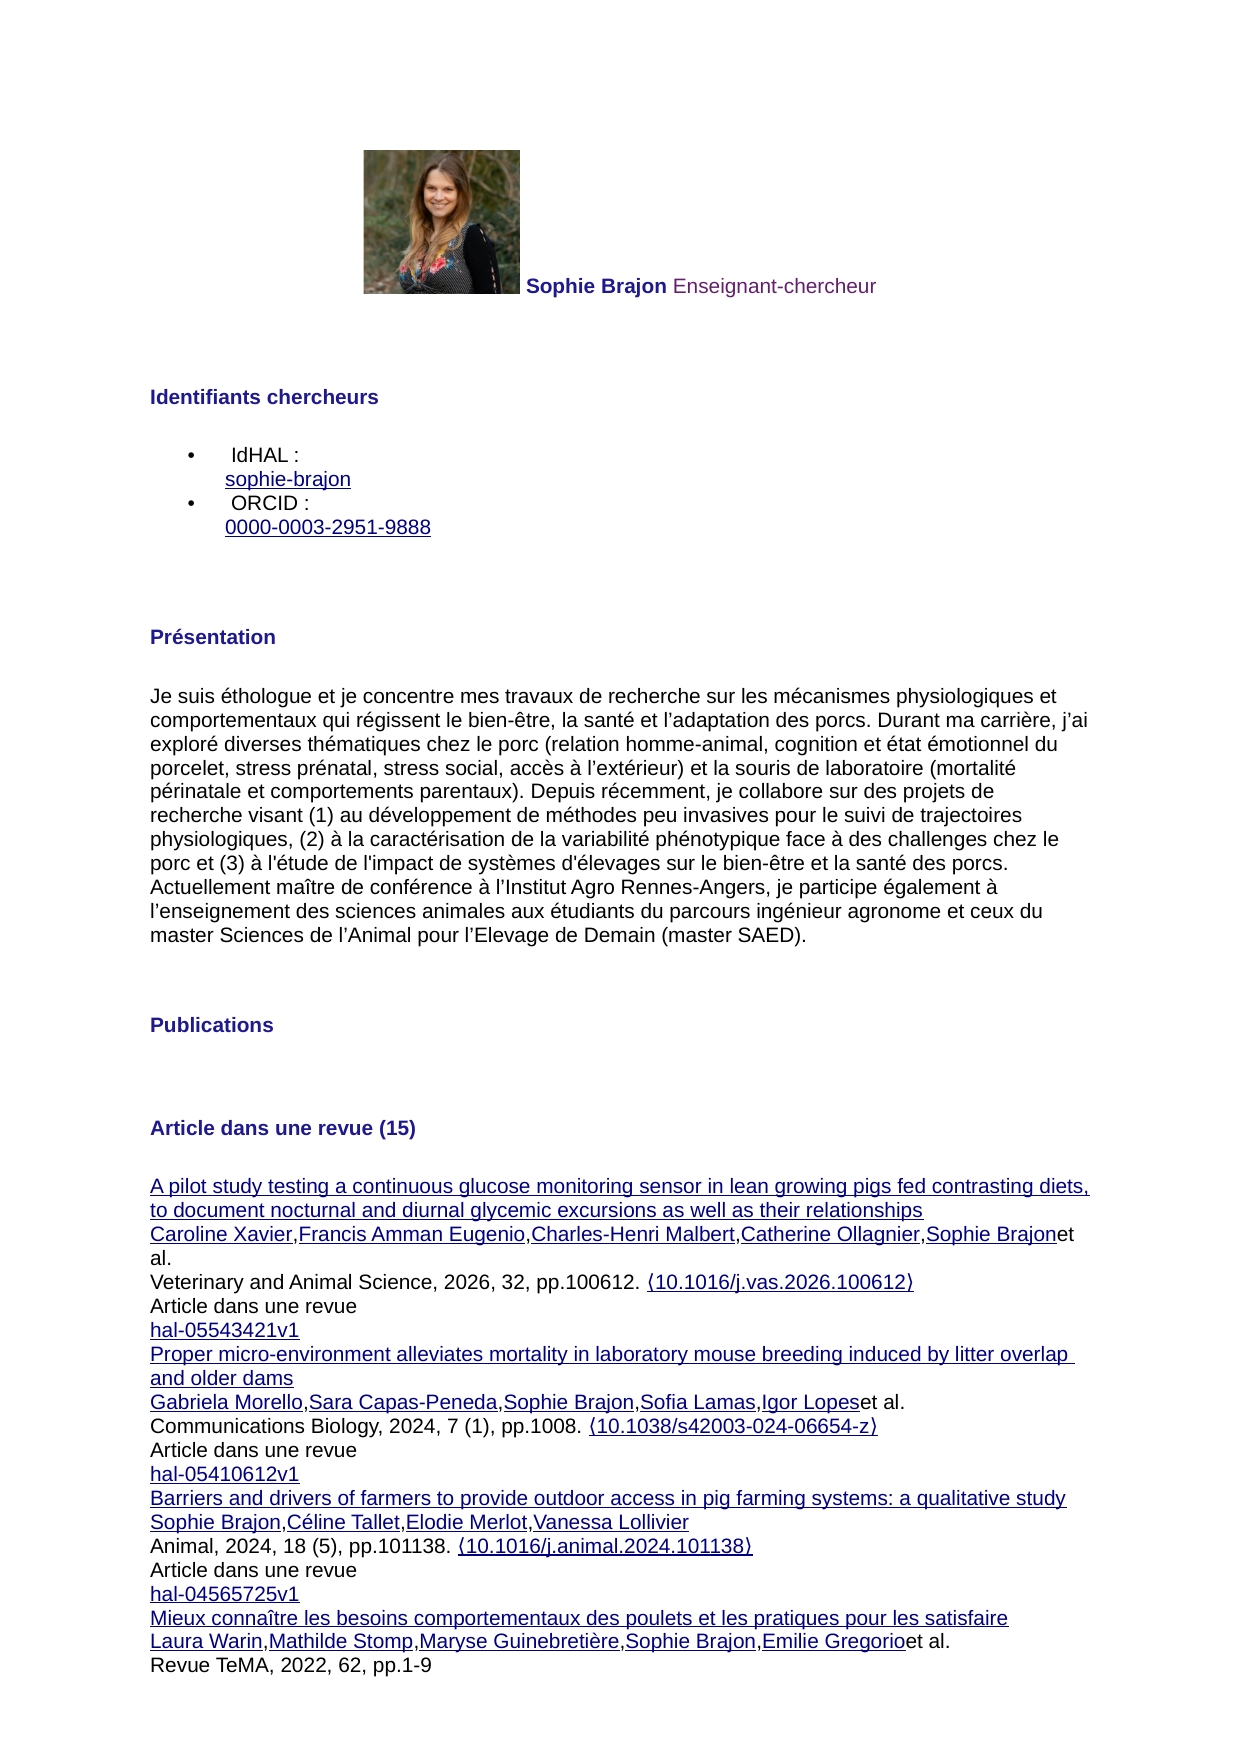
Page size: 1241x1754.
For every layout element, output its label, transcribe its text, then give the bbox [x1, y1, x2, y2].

table_cell Mieux connaître les besoins comportementaux des poulets et les pratiques pour les satisfaire Laura Warin,Mathilde Stomp,Maryse Guinebretière,Sophie Brajon,Emilie Gregorioet al. Revue TeMA, 2022, 62, pp.1-9 [150, 1605, 1090, 1677]
text Je suis éthologue et je concentre mes travaux de recherche sur les mécanismes physiologiques et comportementaux qui régissent le bien-être, la santé et l’adaptation des porcs. Durant ma carrière, j’ai exploré diverses thématiques chez le porc (relation homme-animal, cognition et état émotionnel du porcelet, stress prénatal, stress social, accès à l’extérieur) et la souris de laboratoire (mortalité périnatale et comportements parentaux). Depuis récemment, je collabore sur des projets de recherche visant (1) au développement de méthodes peu invasives pour le suivi de trajectoires physiologiques, (2) à la caractérisation de la variabilité phénotypique face à des challenges chez le porc et (3) à l'étude de l'impact de systèmes d'élevages sur le bien-être et la santé des porcs. Actuellement maître de conférence à l’Institut Agro Rennes-Angers, je participe également à l’enseignement des sciences animales aux étudiants du parcours ingénieur agronome et ceux du master Sciences de l’Animal pour l’Elevage de Demain (master SAED). [150, 683, 1090, 947]
table_header to document nocturnal and diurnal glycemic excursions as well as their relationships Caroline Xavier,Francis Amman Eugenio,Charles-Henri Malbert,Catherine Ollagnier,Sophie Brajonet al. Veterinary and Animal Science, 2026, 32, pp.100612. ⟨10.1016/j.vas.2026.100612⟩ Article dans une revue hal-05543421v1 [150, 1196, 1090, 1342]
list sophie-brajon [187, 467, 1090, 491]
subtitle Article dans une revue (15) [150, 1116, 1090, 1140]
list 0000-0003-2951-9888 [187, 515, 1090, 539]
subtitle Présentation [150, 625, 1090, 649]
subtitle Sophie Brajon Enseignant-chercheur [150, 150, 1090, 298]
table_cell Proper micro-environment alleviates mortality in laboratory mouse breeding induced by litter overlap and older dams Gabriela Morello,Sara Capas-Peneda,Sophie Brajon,Sofia Lamas,Igor Lopeset al. Communications Biology, 2024, 7 (1), pp.1008. ⟨10.1038/s42003-024-06654-z⟩ Article dans une revue hal-05410612v1 [150, 1342, 1090, 1486]
table_header A pilot study testing a continuous glucose monitoring sensor in lean growing pigs fed contrasting diets, [150, 1174, 1090, 1195]
subtitle Identifiants chercheurs [150, 384, 1090, 408]
list IdHAL : [187, 443, 1090, 467]
list ORCID : [187, 491, 1090, 515]
table_cell Barriers and drivers of farmers to provide outdoor access in pig farming systems: a qualitative study Sophie Brajon,Céline Tallet,Elodie Merlot,Vanessa Lollivier Animal, 2024, 18 (5), pp.101138. ⟨10.1016/j.animal.2024.101138⟩ Article dans une revue hal-04565725v1 [150, 1486, 1090, 1605]
picture [363, 150, 520, 294]
subtitle Publications [150, 1013, 1090, 1037]
